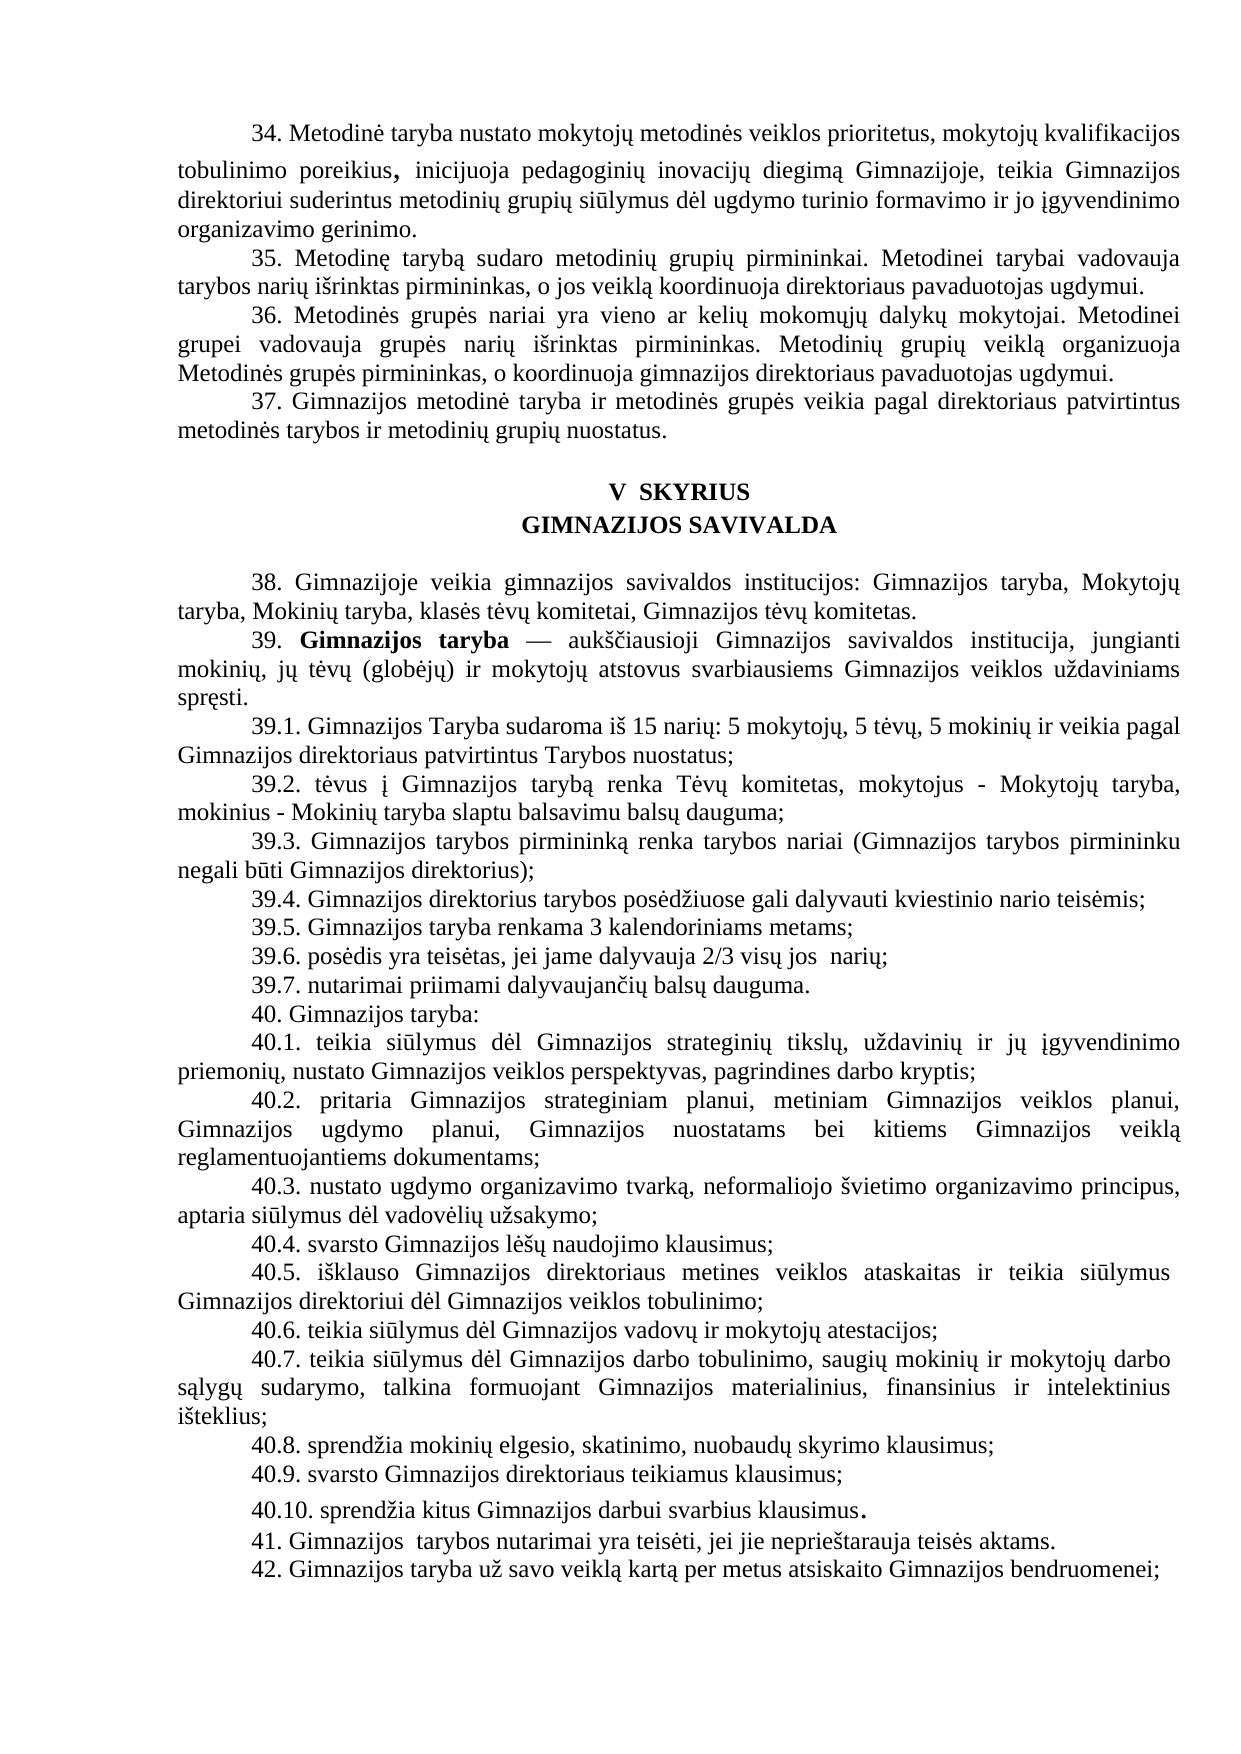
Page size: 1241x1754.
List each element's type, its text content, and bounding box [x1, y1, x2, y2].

text 39.4. Gimnazijos direktorius tarybos posėdžiuose gali dalyvauti kviestinio nario teisėmis; [177, 884, 1181, 912]
text GIMNAZIJOS SAVIVALDA [177, 510, 1181, 539]
text 40.2. pritaria Gimnazijos strateginiam planui, metiniam Gimnazijos veiklos planui, Gimnazijos ugdymo planui, Gimnazijos nuostatams bei kitiems Gimnazijos veiklą reglamentuojantiems dokumentams; [177, 1085, 1181, 1171]
text 40.9. svarsto Gimnazijos direktoriaus teikiamus klausimus; [177, 1459, 1172, 1487]
text 40.7. teikia siūlymus dėl Gimnazijos darbo tobulinimo, saugių mokinių ir mokytojų darbo sąlygų sudarymo, talkina formuojant Gimnazijos materialinius, finansinius ir intelektinius išteklius; [177, 1344, 1172, 1430]
text 39.5. Gimnazijos taryba renkama 3 kalendoriniams metams; [177, 912, 1181, 941]
text V SKYRIUS [177, 477, 1181, 506]
text 38. Gimnazijoje veikia gimnazijos savivaldos institucijos: Gimnazijos taryba, Mokytojų taryba, Mokinių taryba, klasės tėvų komitetai, Gimnazijos tėvų komitetas. [177, 567, 1181, 625]
text 40.3. nustato ugdymo organizavimo tvarką, neformaliojo švietimo organizavimo principus, aptaria siūlymus dėl vadovėlių užsakymo; [177, 1171, 1181, 1229]
text 39.3. Gimnazijos tarybos pirmininką renka tarybos nariai (Gimnazijos tarybos pirmininku negali būti Gimnazijos direktorius); [177, 826, 1181, 884]
text 35. Metodinę tarybą sudaro metodinių grupių pirmininkai. Metodinei tarybai vadovauja tarybos narių išrinktas pirmininkas, o jos veiklą koordinuoja direktoriaus pavaduotojas ugdymui. [177, 243, 1181, 300]
text 40.6. teikia siūlymus dėl Gimnazijos vadovų ir mokytojų atestacijos; [177, 1315, 1172, 1344]
text 40.4. svarsto Gimnazijos lėšų naudojimo klausimus; [177, 1229, 1181, 1257]
text 40. Gimnazijos taryba: [177, 999, 1181, 1027]
text 36. Metodinės grupės nariai yra vieno ar kelių mokomųjų dalykų mokytojai. Metodinei grupei vadovauja grupės narių išrinktas pirmininkas. Metodinių grupių veiklą organizuoja Metodinės grupės pirmininkas, o koordinuoja gimnazijos direktoriaus pavaduotojas ugdymui. [177, 300, 1181, 386]
text 39.7. nutarimai priimami dalyvaujančių balsų dauguma. [177, 970, 1181, 999]
text 41. Gimnazijos tarybos nutarimai yra teisėti, jei jie neprieštarauja teisės aktams. [177, 1526, 1172, 1554]
text 37. Gimnazijos metodinė taryba ir metodinės grupės veikia pagal direktoriaus patvirtintus metodinės tarybos ir metodinių grupių nuostatus. [177, 386, 1181, 444]
text 34. Metodinė taryba nustato mokytojų metodinės veiklos prioritetus, mokytojų kvalifikacijos tobulinimo poreikius, inicijuoja pedagoginių inovacijų diegimą Gimnazijoje, teikia Gimnazijos direktoriui suderintus metodinių grupių siūlymus dėl ugdymo turinio formavimo ir jo įgyvendinimo organizavimo gerinimo. [177, 118, 1181, 243]
text 39.1. Gimnazijos Taryba sudaroma iš 15 narių: 5 mokytojų, 5 tėvų, 5 mokinių ir veikia pagal Gimnazijos direktoriaus patvirtintus Tarybos nuostatus; [177, 711, 1181, 769]
text 40.8. sprendžia mokinių elgesio, skatinimo, nuobaudų skyrimo klausimus; [177, 1430, 1172, 1459]
text 40.5. išklauso Gimnazijos direktoriaus metines veiklos ataskaitas ir teikia siūlymus Gimnazijos direktoriui dėl Gimnazijos veiklos tobulinimo; [177, 1257, 1172, 1315]
text 39.2. tėvus į Gimnazijos tarybą renka Tėvų komitetas, mokytojus - Mokytojų taryba, mokinius - Mokinių taryba slaptu balsavimu balsų dauguma; [177, 769, 1181, 826]
text 42. Gimnazijos taryba už savo veiklą kartą per metus atsiskaito Gimnazijos bendruomenei; [177, 1554, 1172, 1583]
text 39.6. posėdis yra teisėtas, jei jame dalyvauja 2/3 visų jos narių; [177, 941, 1181, 970]
text 39. Gimnazijos taryba — aukščiausioji Gimnazijos savivaldos institucija, jungianti mokinių, jų tėvų (globėjų) ir mokytojų atstovus svarbiausiems Gimnazijos veiklos uždaviniams spręsti. [177, 625, 1181, 711]
text 40.1. teikia siūlymus dėl Gimnazijos strateginių tikslų, uždavinių ir jų įgyvendinimo priemonių, nustato Gimnazijos veiklos perspektyvas, pagrindines darbo kryptis; [177, 1027, 1181, 1085]
text 40.10. sprendžia kitus Gimnazijos darbui svarbius klausimus. [177, 1487, 1172, 1526]
